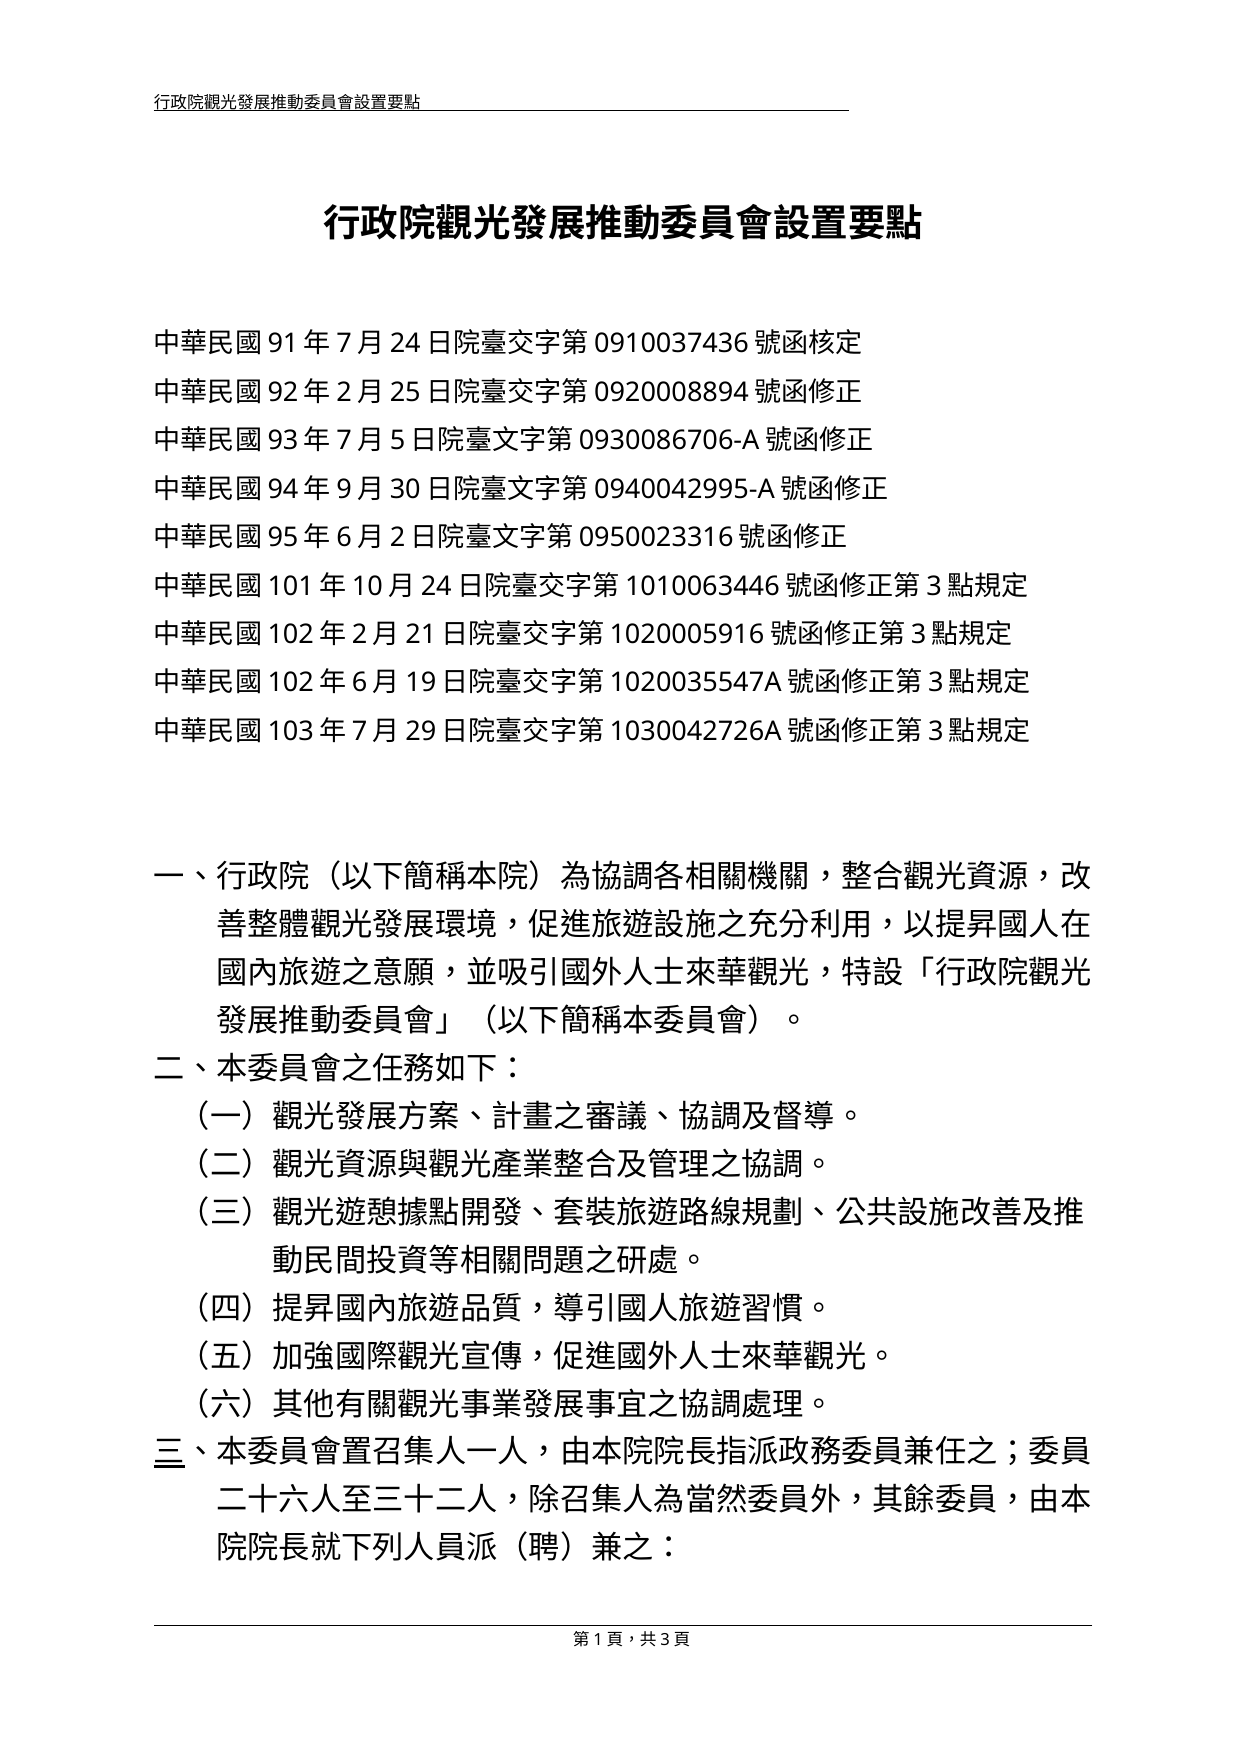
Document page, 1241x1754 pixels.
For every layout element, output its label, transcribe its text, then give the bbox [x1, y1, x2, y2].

text （五）加強國際觀光宣傳，促進國外人士來華觀光。 [178, 1329, 1092, 1377]
text （一）觀光發展方案、計畫之審議、協調及督導。 [178, 1089, 1092, 1137]
text （三）觀光遊憩據點開發、套裝旅遊路線規劃、公共設施改善及推動民間投資等相關問題之研處。 [178, 1185, 1092, 1281]
text （四）提昇國內旅遊品質，導引國人旅遊習慣。 [178, 1281, 1092, 1329]
text 中華民國92年2月25日院臺交字第0920008894號函修正 [153, 365, 1092, 414]
text 中華民國102年2月21日院臺交字第1020005916號函修正第3點規定 [153, 607, 1092, 656]
text 中華民國95年6月2日院臺文字第0950023316號函修正 [153, 511, 1092, 559]
text 中華民國91年7月24日院臺交字第0910037436號函核定 [153, 317, 1092, 365]
text （二）觀光資源與觀光產業整合及管理之協調。 [178, 1137, 1092, 1185]
text 中華民國103年7月29日院臺交字第1030042726A號函修正第3點規定 [153, 704, 1092, 753]
text （六）其他有關觀光事業發展事宜之協調處理。 [178, 1377, 1092, 1424]
text 中華民國93年7月5日院臺文字第0930086706-A號函修正 [153, 414, 1092, 462]
text 三、本委員會置召集人一人，由本院院長指派政務委員兼任之；委員二十六人至三十二人，除召集人為當然委員外，其餘委員，由本院院長就下列人員派（聘）兼之： [153, 1424, 1092, 1568]
text 中華民國101年10月24日院臺交字第1010063446號函修正第3點規定 [153, 559, 1092, 607]
text 行政院觀光發展推動委員會設置要點 [153, 171, 1092, 268]
text 中華民國102年6月19日院臺交字第1020035547A號函修正第3點規定 [153, 656, 1092, 704]
text 中華民國94年9月30日院臺文字第0940042995-A號函修正 [153, 462, 1092, 511]
text 二、本委員會之任務如下： [153, 1041, 1092, 1089]
text 一、行政院（以下簡稱本院）為協調各相關機關，整合觀光資源，改善整體觀光發展環境，促進旅遊設施之充分利用，以提昇國人在國內旅遊之意願，並吸引國外人士來華觀光，特設「行政院觀光發展推動委員會」（以下簡稱本委員會）。 [153, 849, 1092, 1041]
